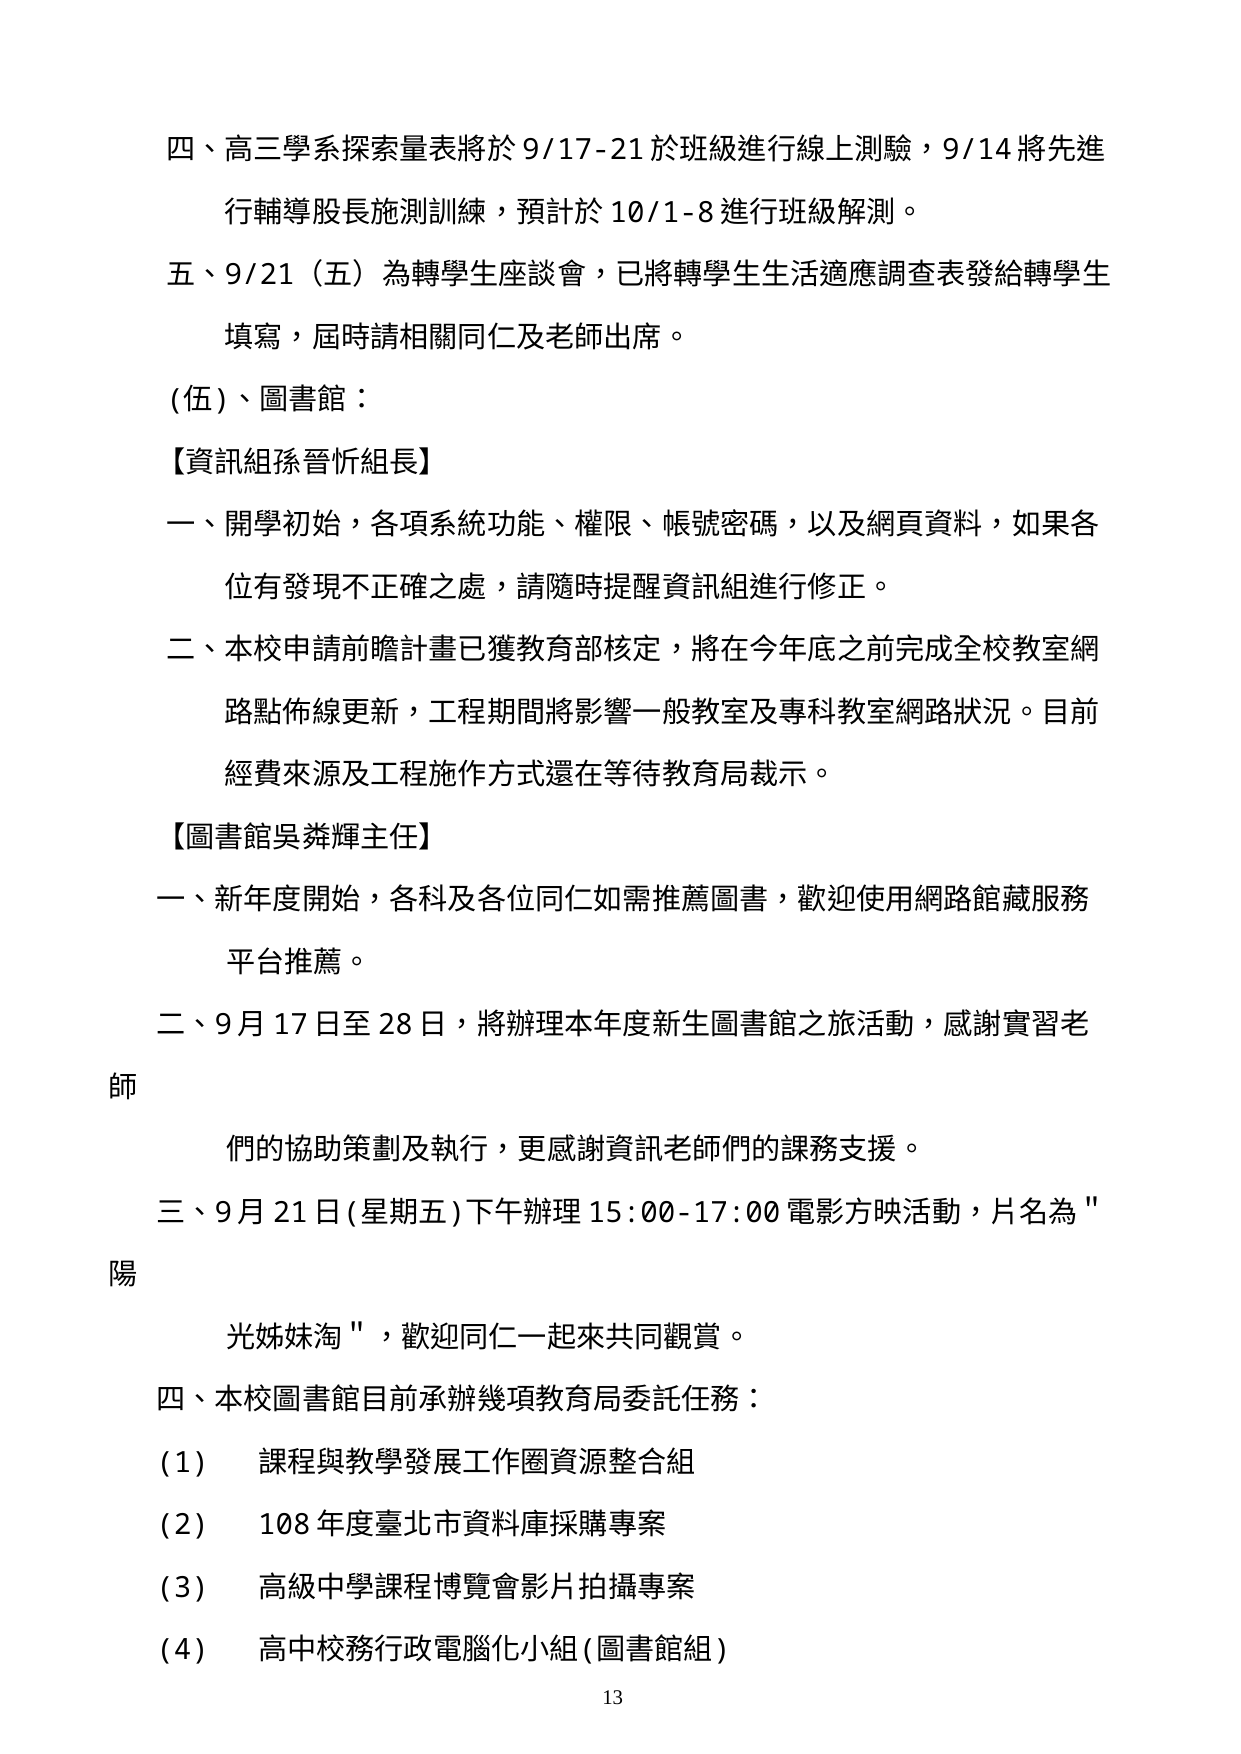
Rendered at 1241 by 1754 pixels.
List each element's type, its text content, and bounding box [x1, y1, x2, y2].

text (伍)、圖書館： [166, 355, 1117, 418]
text 光姊妹淘＂，歡迎同仁一起來共同觀賞。 [108, 1293, 1117, 1355]
text (2) 108年度臺北市資料庫採購專案 [108, 1480, 1117, 1543]
text 們的協助策劃及執行，更感謝資訊老師們的課務支援。 [108, 1105, 1117, 1168]
text 【資訊組孫晉忻組長】 [108, 418, 1117, 480]
text 平台推薦。 [108, 918, 1117, 980]
text 五、9/21（五）為轉學生座談會，已將轉學生生活適應調查表發給轉學生填寫，屆時請相關同仁及老師出席。 [166, 230, 1117, 355]
text (3) 高級中學課程博覽會影片拍攝專案 [108, 1543, 1117, 1605]
text 三、9月21日(星期五)下午辦理15:00-17:00電影方映活動，片名為＂陽 [108, 1168, 1117, 1293]
text 【圖書館吳粦輝主任】 [108, 793, 1117, 855]
text 一、新年度開始，各科及各位同仁如需推薦圖書，歡迎使用網路館藏服務 [108, 855, 1117, 918]
text 二、本校申請前瞻計畫已獲教育部核定，將在今年底之前完成全校教室網路點佈線更新，工程期間將影響一般教室及專科教室網路狀況。目前經費來源及工程施作方式還在等待教育局裁示。 [166, 605, 1117, 793]
text 四、高三學系探索量表將於9/17-21於班級進行線上測驗，9/14將先進行輔導股長施測訓練，預計於10/1-8進行班級解測。 [166, 105, 1117, 230]
text 一、開學初始，各項系統功能、權限、帳號密碼，以及網頁資料，如果各位有發現不正確之處，請隨時提醒資訊組進行修正。 [166, 480, 1117, 605]
text (4) 高中校務行政電腦化小組(圖書館組) [108, 1605, 1117, 1668]
text (1) 課程與教學發展工作圈資源整合組 [108, 1418, 1117, 1480]
text 四、本校圖書館目前承辦幾項教育局委託任務： [108, 1355, 1117, 1418]
text 二、9月17日至28日，將辦理本年度新生圖書館之旅活動，感謝實習老師 [108, 980, 1117, 1105]
